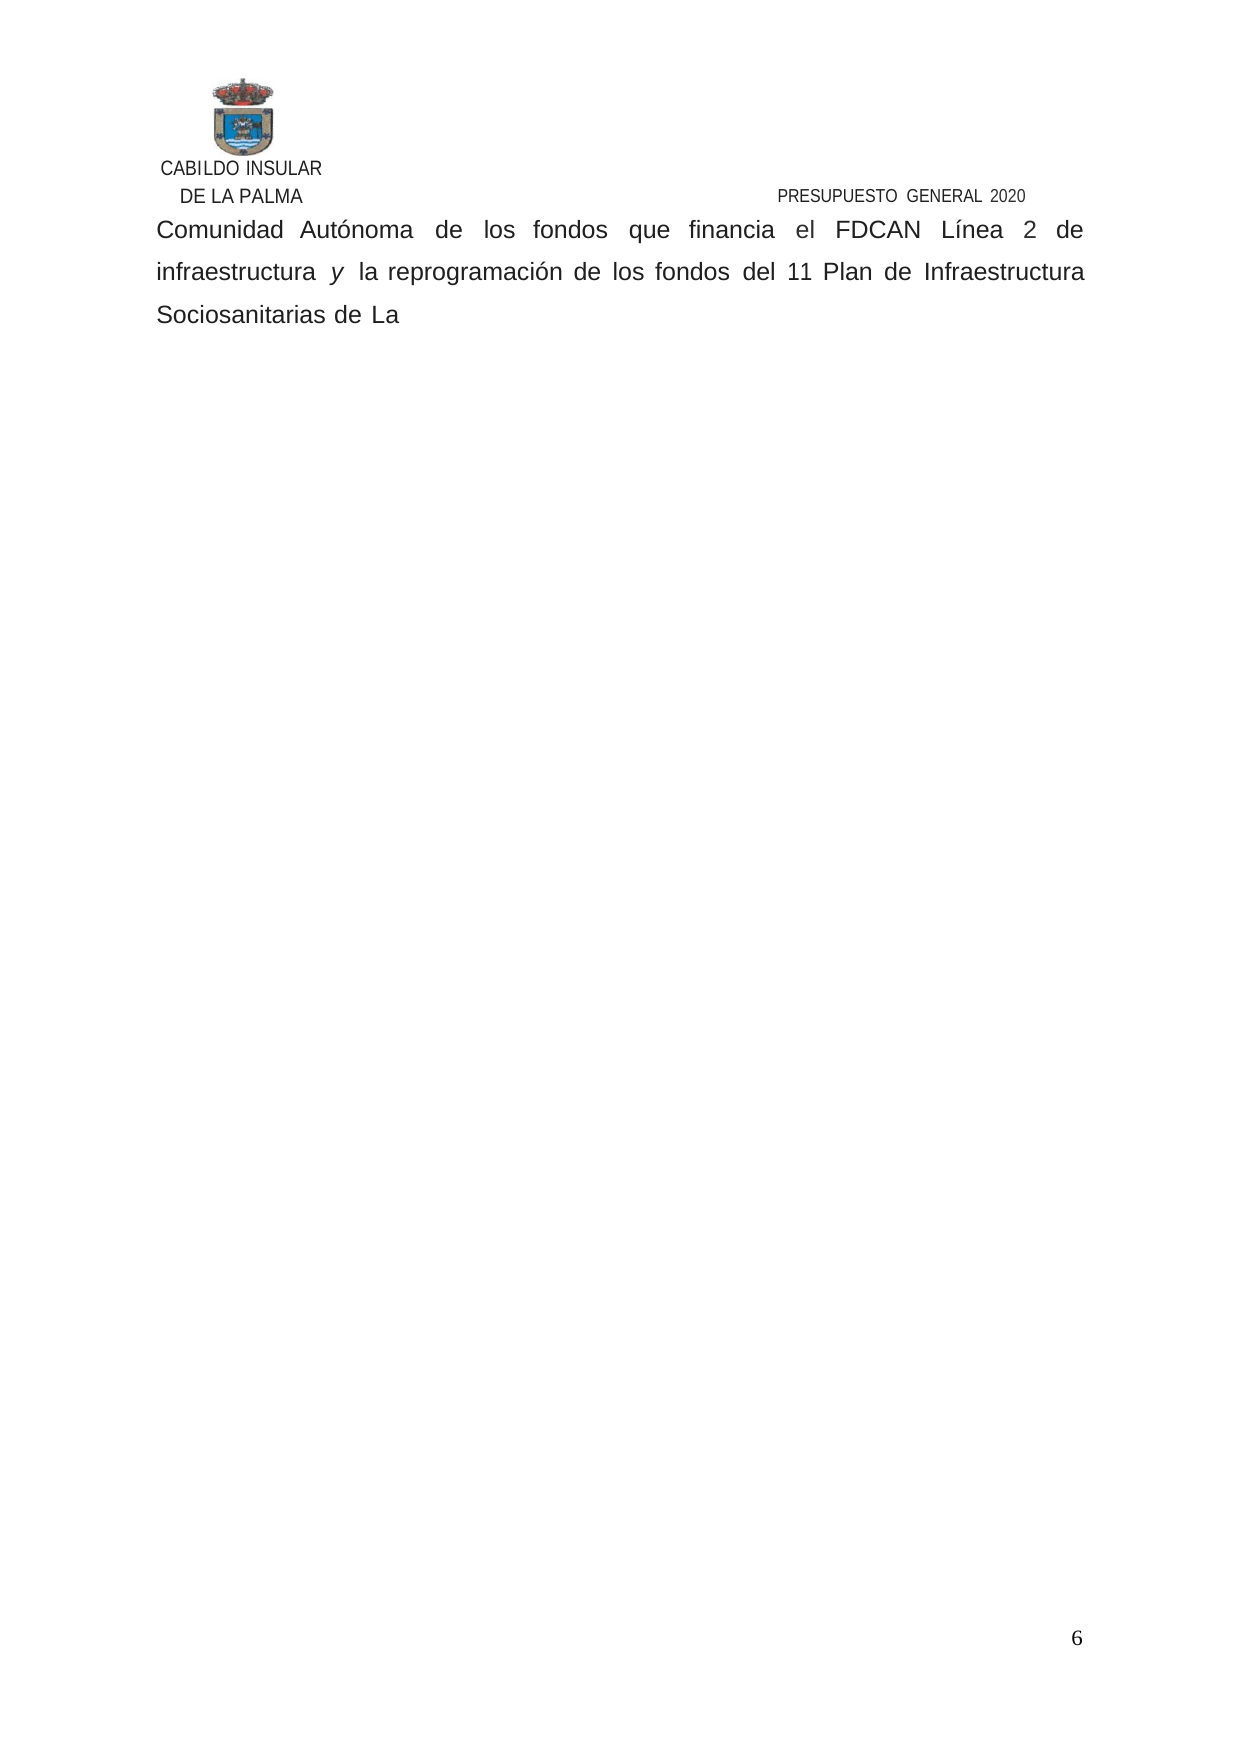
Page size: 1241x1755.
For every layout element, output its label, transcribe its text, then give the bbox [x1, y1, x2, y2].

text Comunidad Autónoma de los fondos que financia el FDCAN Línea 2 de infraestructura y la reprogramación de los fondos del 11 Plan de Infraestructura Sociosanitarias de La [156, 214, 1084, 328]
